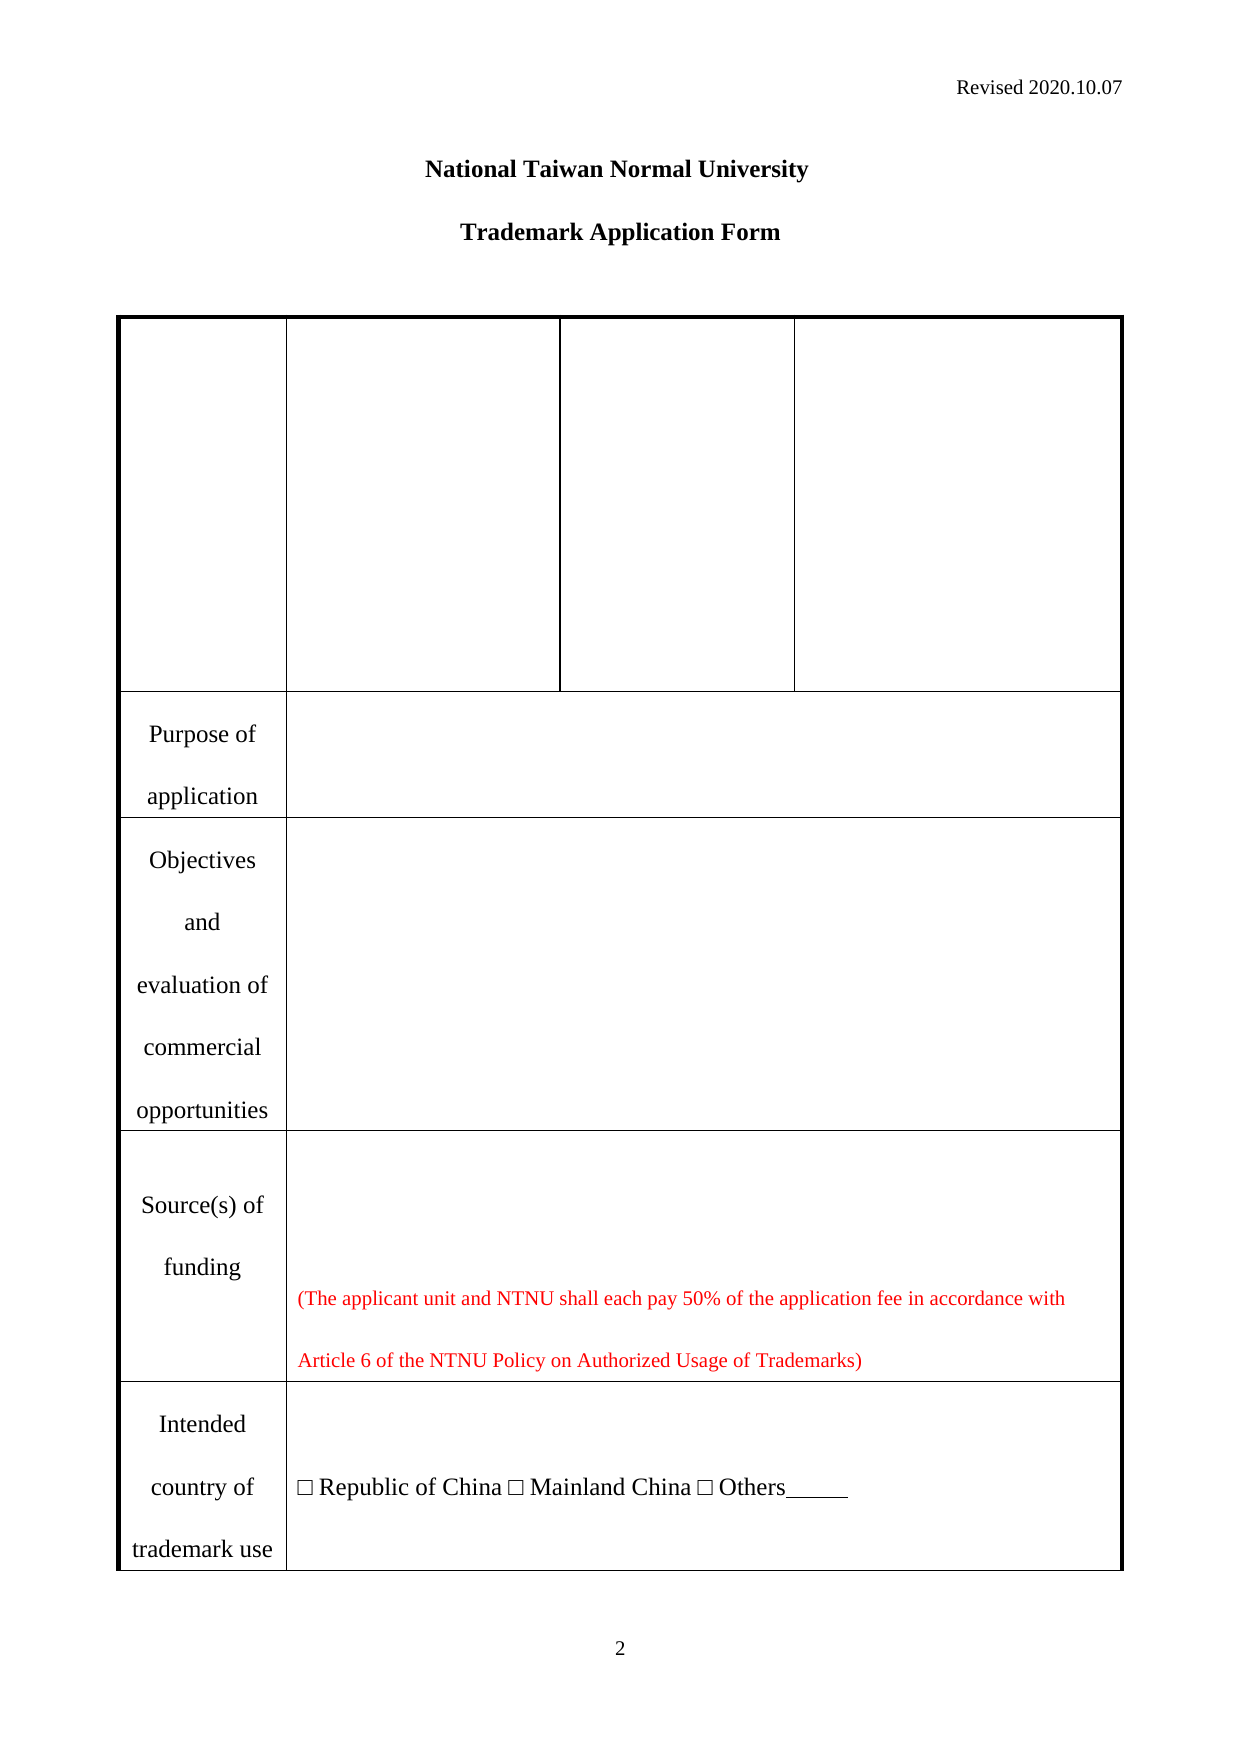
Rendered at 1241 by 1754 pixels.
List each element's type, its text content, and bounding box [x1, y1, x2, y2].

table_cell (The applicant unit and NTNU shall each pay 50% of the application fee in accordance with Article 6 of the NTNU Policy on Authorized Usage of Trademarks) [287, 1131, 1120, 1381]
table_cell [287, 319, 559, 691]
table_cell [121, 319, 286, 691]
table_cell [795, 319, 1120, 691]
table_cell Objectives and evaluation of commercial opportunities [275, 818, 286, 1130]
table_cell Intended country of trademark use [121, 1382, 286, 1570]
table_cell [561, 319, 794, 691]
table_cell Purpose of application [121, 692, 129, 817]
table_cell [287, 818, 1120, 1130]
table_header National Taiwan Normal University Trademark Application Form [118, 127, 1122, 314]
table_cell Source(s) of funding [121, 1131, 286, 1381]
table_cell [287, 692, 1120, 817]
table_cell Purpose of application [275, 692, 286, 817]
table_cell □ Republic of China □ Mainland China □ Others [287, 1382, 1120, 1570]
table_cell Objectives and evaluation of commercial opportunities [121, 818, 129, 1130]
